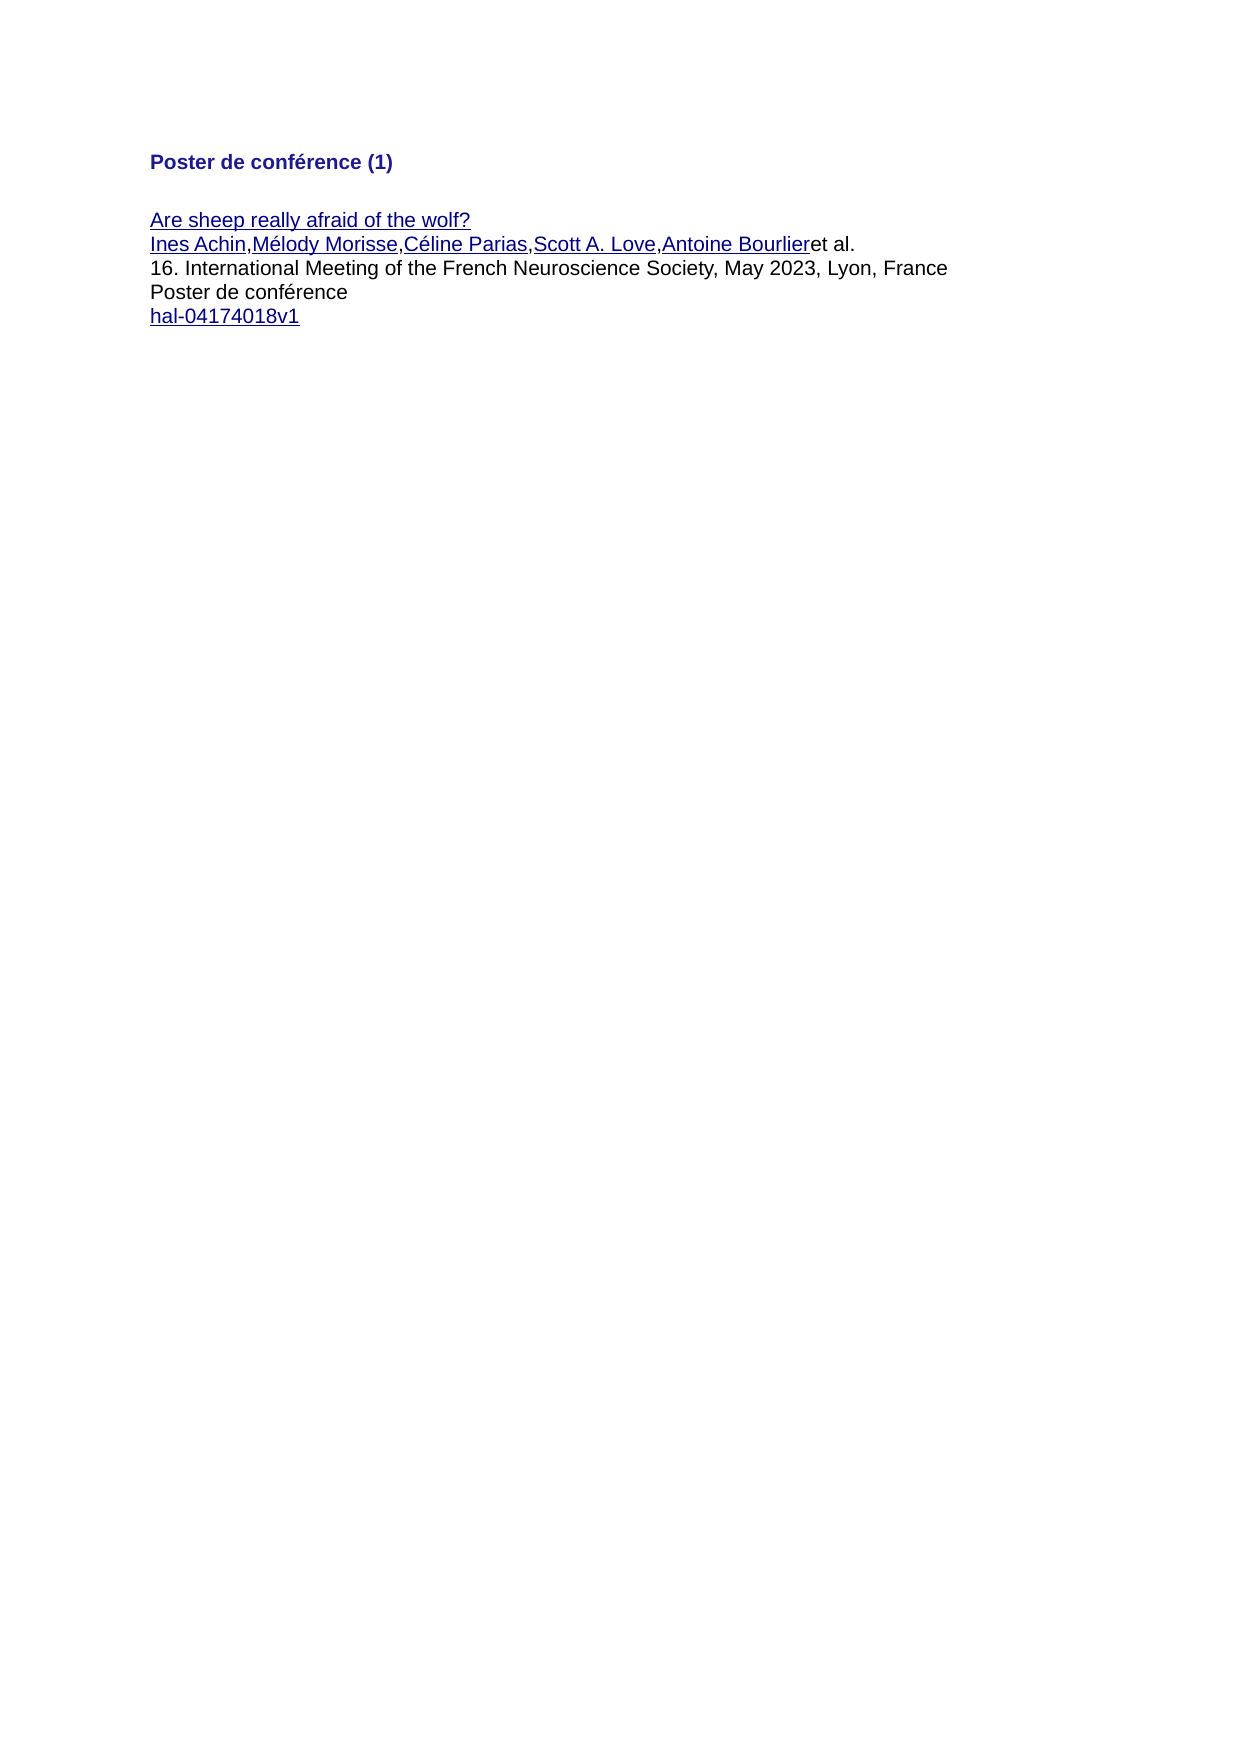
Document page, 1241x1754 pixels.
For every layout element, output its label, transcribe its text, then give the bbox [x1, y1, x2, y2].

subtitle Poster de conférence (1) [150, 150, 1090, 174]
table_header Are sheep really afraid of the wolf? Ines Achin,Mélody Morisse,Céline Parias,Scott A. Love,Antoine Bourlieret al. 16. International Meeting of the French Neuroscience Society, May 2023, Lyon, France Poster de conférence hal-04174018v1 [150, 208, 1090, 328]
